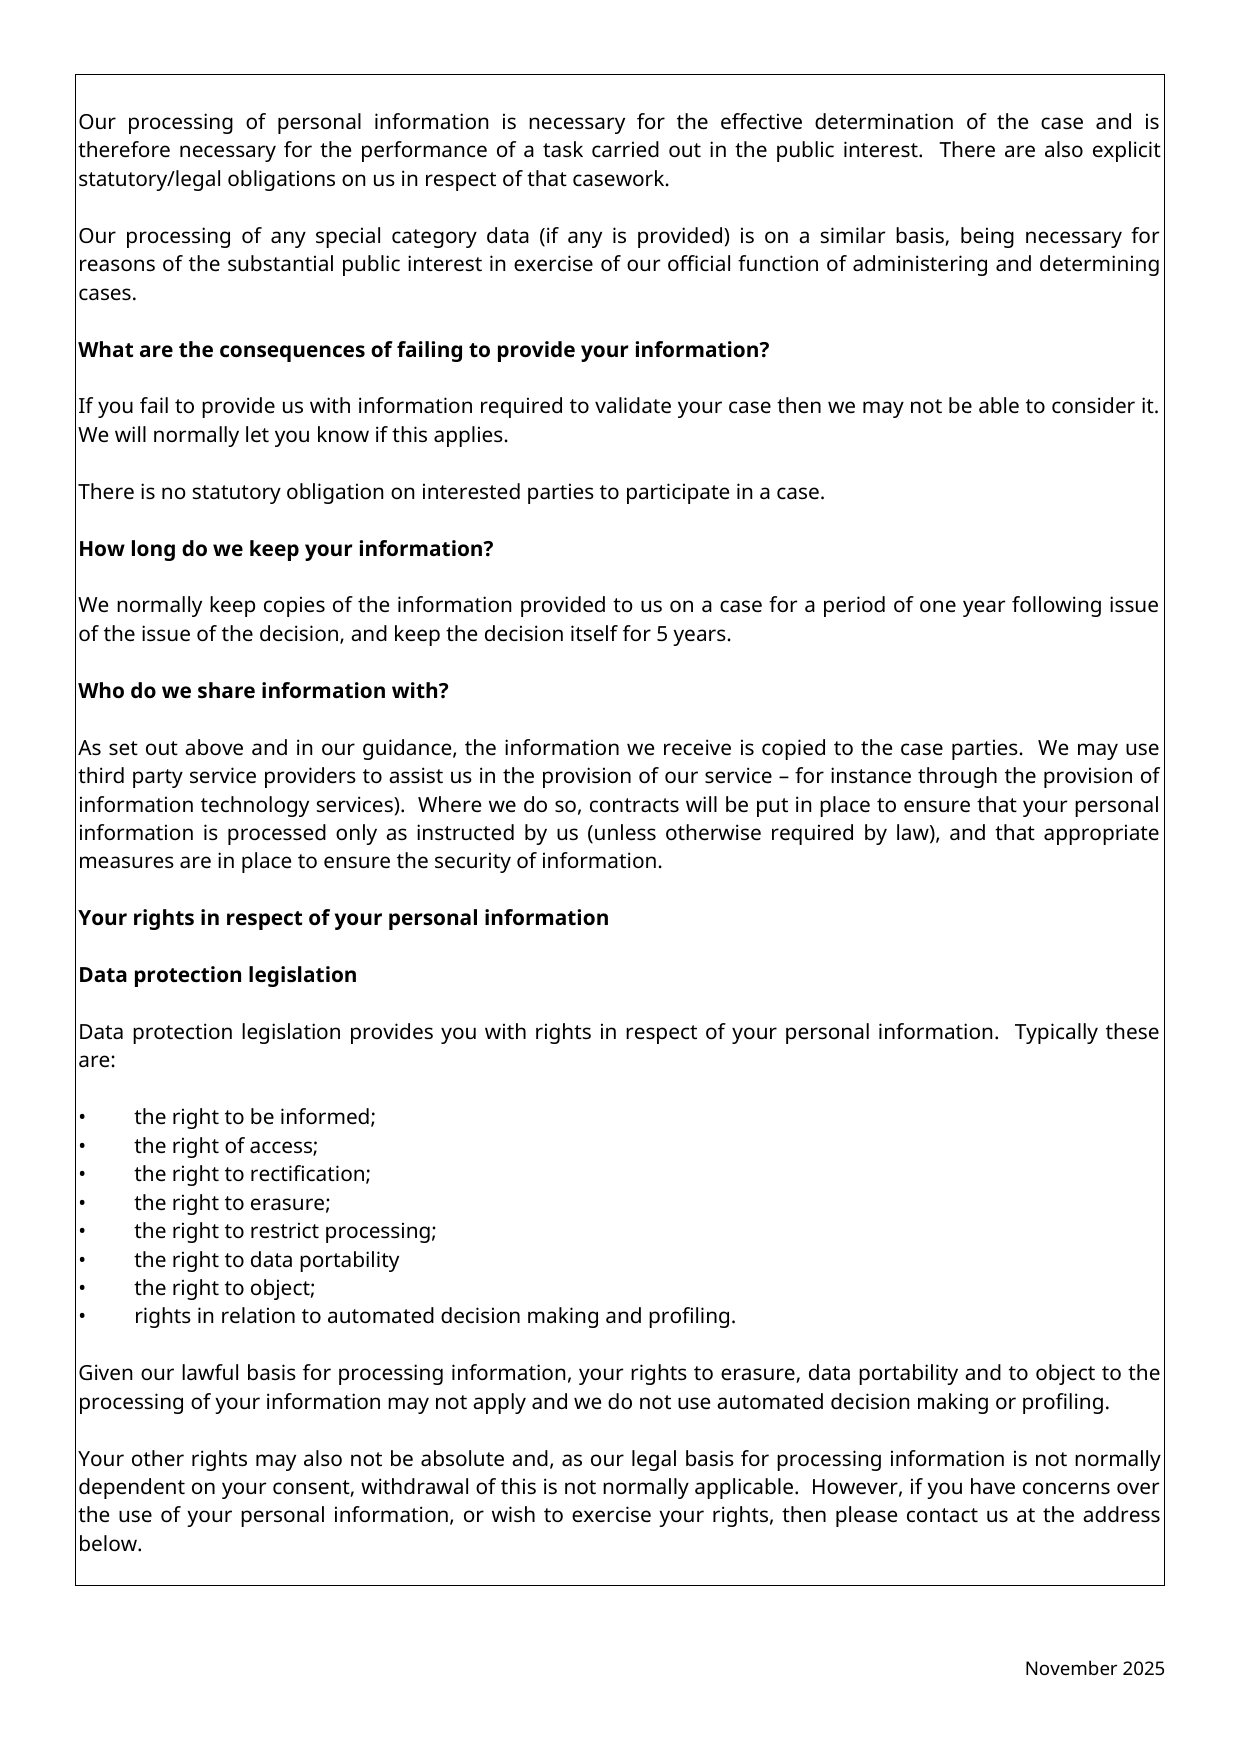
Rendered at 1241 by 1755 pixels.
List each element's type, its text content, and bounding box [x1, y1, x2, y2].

text • the right to erasure; [76, 1183, 1164, 1211]
text As set out above and in our guidance, the information we receive is copied to the case parties. We may use third party service providers to assist us in the provision of our service – for instance through the provision of information technology services). Where we do so, contracts will be put in place to ensure that your personal information is processed only as instructed by us (unless otherwise required by law), and that appropriate measures are in place to ensure the security of information. [76, 728, 1164, 875]
text • the right to rectification; [76, 1154, 1164, 1183]
text Our processing of personal information is necessary for the effective determination of the case and is therefore necessary for the performance of a task carried out in the public interest. There are also explicit statutory/legal obligations on us in respect of that casework. [76, 102, 1164, 192]
text Who do we share information with? [76, 671, 1164, 704]
text How long do we keep your information? [76, 528, 1164, 562]
text What are the consequences of failing to provide your information? [76, 329, 1164, 363]
text • the right to be informed; [76, 1097, 1164, 1126]
text • the right of access; [76, 1126, 1164, 1154]
text We normally keep copies of the information provided to us on a case for a period of one year following issue of the issue of the decision, and keep the decision itself for 5 years. [76, 585, 1164, 647]
text Data protection legislation provides you with rights in respect of your personal information. Typically these are: [76, 1012, 1164, 1074]
text Your rights in respect of your personal information [76, 898, 1164, 932]
text Our processing of any special category data (if any is provided) is on a similar basis, being necessary for reasons of the substantial public interest in exercise of our official function of administering and determining cases. [76, 216, 1164, 306]
text • the right to data portability [76, 1239, 1164, 1268]
text • rights in relation to automated decision making and profiling. [76, 1296, 1164, 1330]
text Given our lawful basis for processing information, your rights to erasure, data portability and to object to the processing of your information may not apply and we do not use automated decision making or profiling. [76, 1353, 1164, 1415]
text Data protection legislation [76, 955, 1164, 989]
text • the right to object; [76, 1268, 1164, 1296]
text Your other rights may also not be absolute and, as our legal basis for processing information is not normally dependent on your consent, withdrawal of this is not normally applicable. However, if you have concerns over the use of your personal information, or wish to exercise your rights, then please contact us at the address below. [76, 1438, 1164, 1557]
text There is no statutory obligation on interested parties to participate in a case. [76, 472, 1164, 505]
text • the right to restrict processing; [76, 1211, 1164, 1239]
text If you fail to provide us with information required to validate your case then we may not be able to consider it. We will normally let you know if this applies. [76, 386, 1164, 448]
